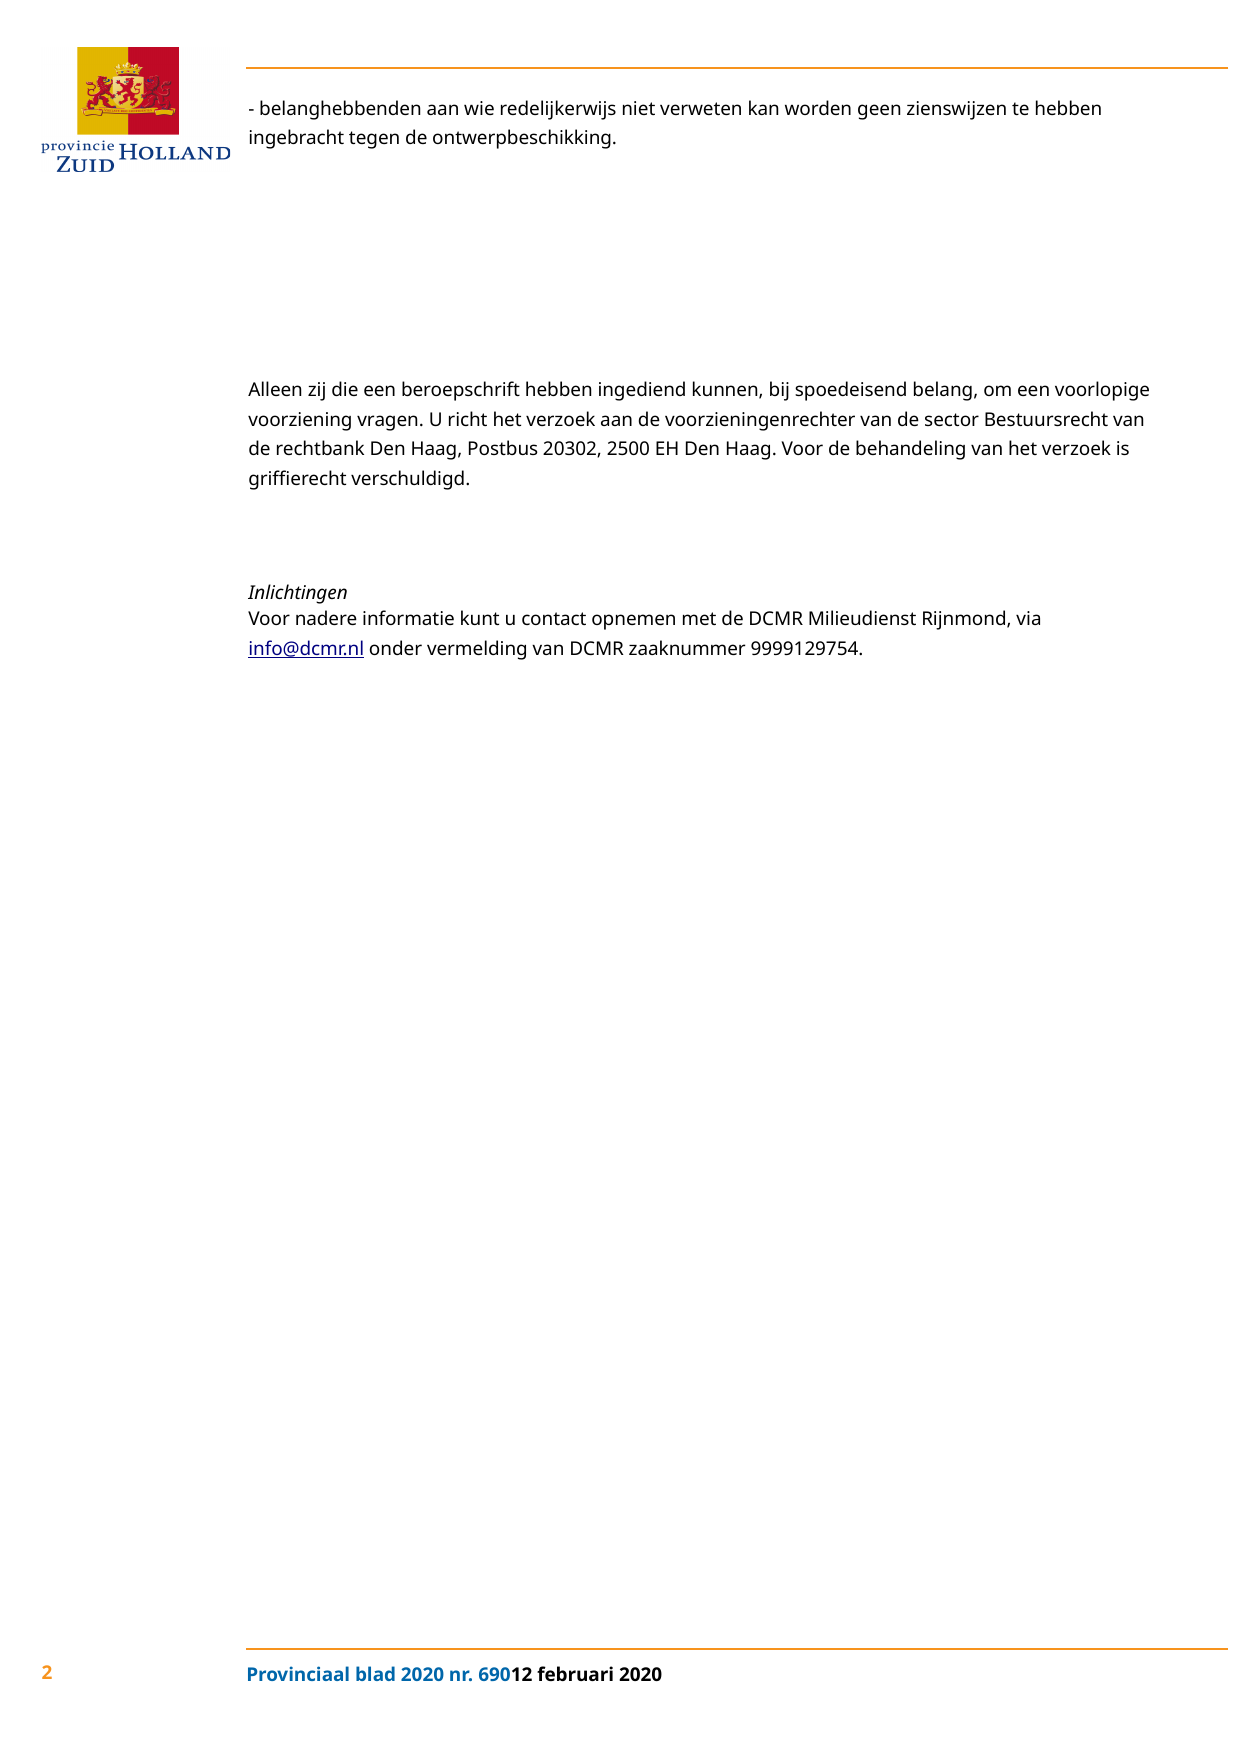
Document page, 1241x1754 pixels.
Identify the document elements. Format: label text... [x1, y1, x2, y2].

picture [41, 47, 231, 172]
text - belanghebbenden aan wie redelijkerwijs niet verweten kan worden geen zienswijzen te hebben ingebracht tegen de ontwerpbeschikking. [248, 95, 1152, 150]
text Voor nadere informatie kunt u contact opnemen met de DCMR Milieudienst Rijnmond, via info@dcmr.nl onder vermelding van DCMR zaaknummer 9999129754. [248, 605, 1152, 661]
text Inlichtingen [248, 579, 1152, 605]
text Alleen zij die een beroepschrift hebben ingediend kunnen, bij spoedeisend belang, om een voorlopige voorziening vragen. U richt het verzoek aan de voorzieningenrechter van de sector Bestuursrecht van de rechtbank Den Haag, Postbus 20302, 2500 EH Den Haag. Voor de behandeling van het verzoek is griffierecht verschuldigd. [248, 376, 1152, 491]
